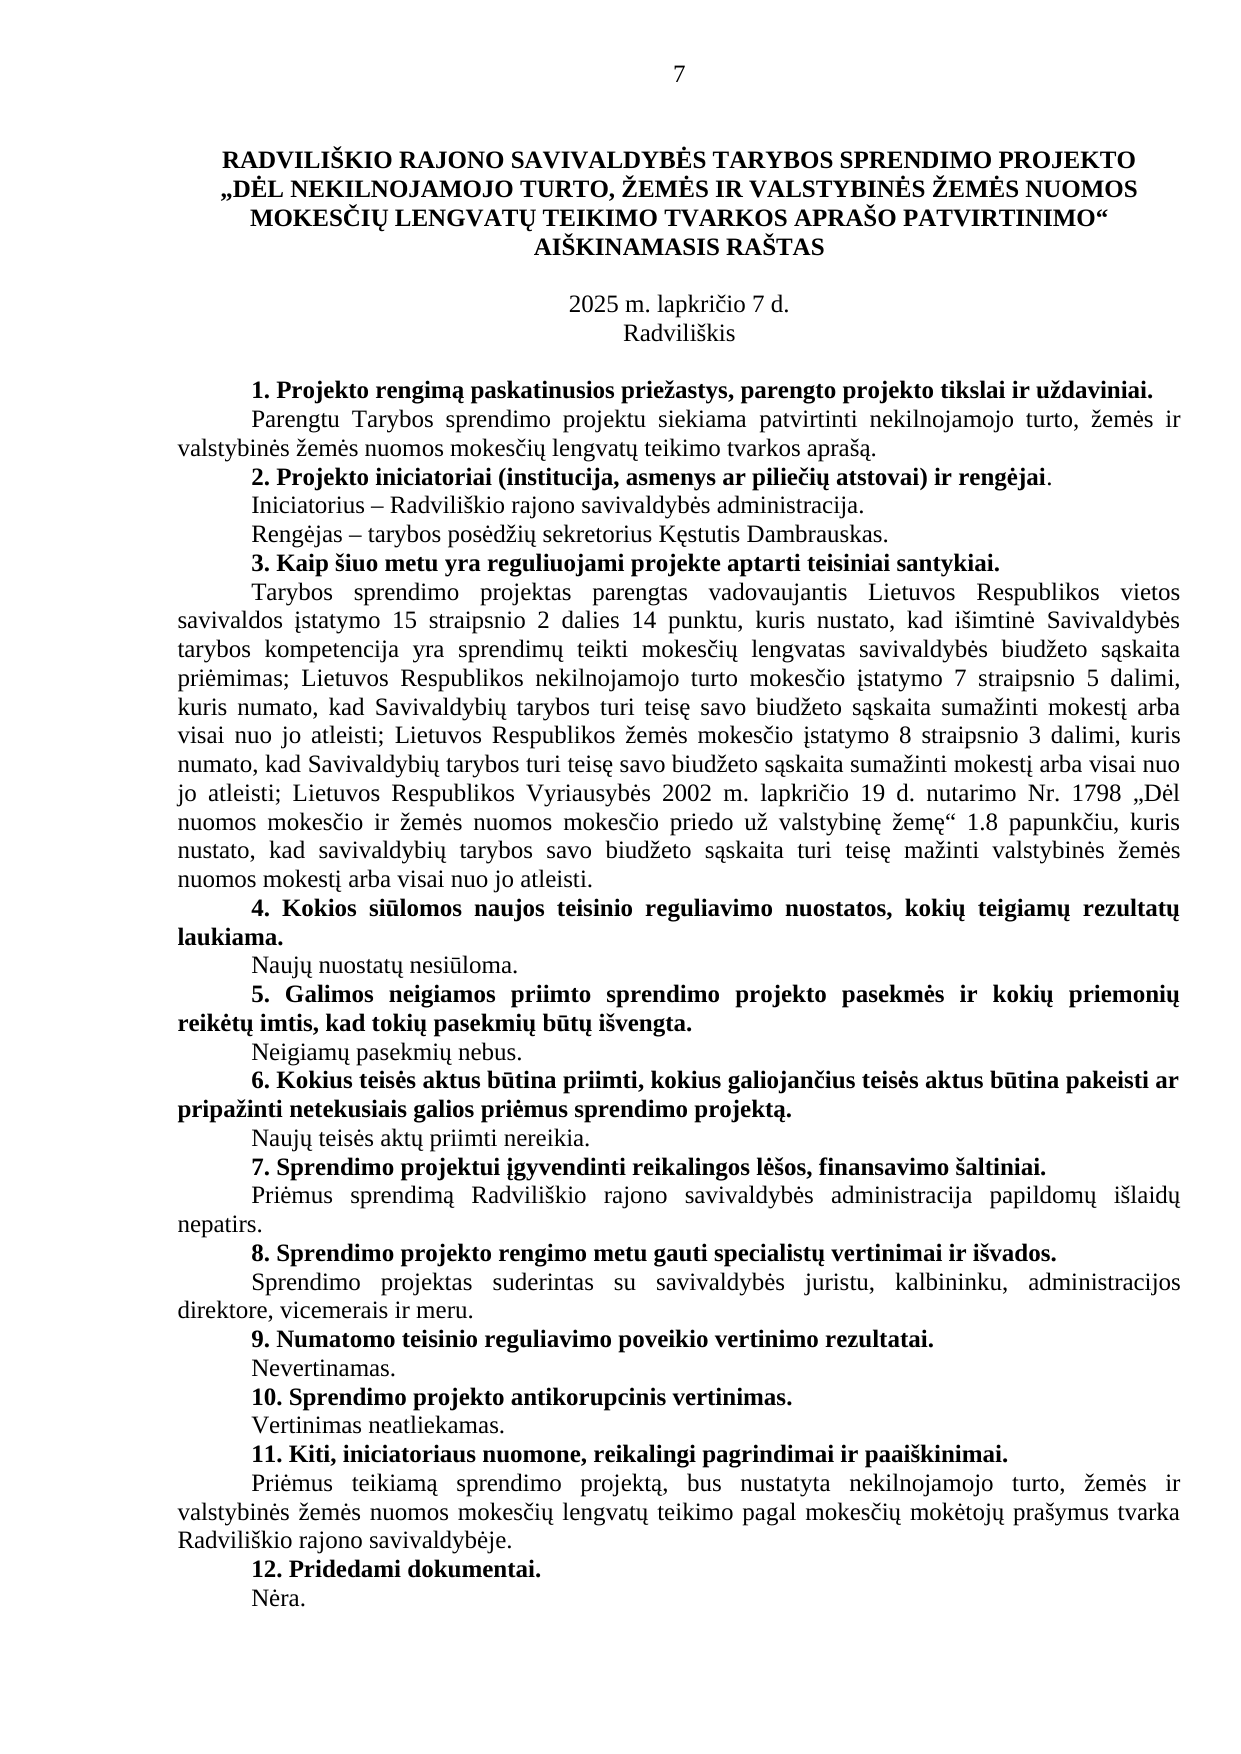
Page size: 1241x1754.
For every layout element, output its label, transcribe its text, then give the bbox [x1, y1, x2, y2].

text Naujų teisės aktų priimti nereikia. [177, 1123, 1181, 1152]
text 5. Galimos neigiamos priimto sprendimo projekto pasekmės ir kokių priemonių reikėtų imtis, kad tokių pasekmių būtų išvengta. [177, 979, 1181, 1037]
text RADVILIŠKIO RAJONO SAVIVALDYBĖS TARYBOS SPRENDIMO PROJEKTO [177, 145, 1181, 174]
text „DĖL NEKILNOJAMOJO TURTO, ŽEMĖS IR VALSTYBINĖS ŽEMĖS NUOMOS MOKESČIŲ LENGVATŲ TEIKIMO TVARKOS APRAŠO PATVIRTINIMO“ [177, 174, 1181, 232]
text 10. Sprendimo projekto antikorupcinis vertinimas. [177, 1382, 1181, 1410]
text Priėmus sprendimą Radviliškio rajono savivaldybės administracija papildomų išlaidų nepatirs. [177, 1180, 1181, 1238]
text 11. Kiti, iniciatoriaus nuomone, reikalingi pagrindimai ir paaiškinimai. [177, 1439, 1181, 1468]
text Neigiamų pasekmių nebus. [177, 1037, 1181, 1065]
text 1. Projekto rengimą paskatinusios priežastys, parengto projekto tikslai ir uždaviniai. [177, 375, 1181, 404]
text 12. Pridedami dokumentai. [177, 1554, 1181, 1583]
text 3. Kaip šiuo metu yra reguliuojami projekte aptarti teisiniai santykiai. [177, 548, 1181, 577]
text Priėmus teikiamą sprendimo projektą, bus nustatyta nekilnojamojo turto, žemės ir valstybinės žemės nuomos mokesčių lengvatų teikimo pagal mokesčių mokėtojų prašymus tvarka Radviliškio rajono savivaldybėje. [177, 1468, 1181, 1554]
text Parengtu Tarybos sprendimo projektu siekiama patvirtinti nekilnojamojo turto, žemės ir valstybinės žemės nuomos mokesčių lengvatų teikimo tvarkos aprašą. [177, 404, 1181, 462]
text Iniciatorius – Radviliškio rajono savivaldybės administracija. [177, 490, 1181, 519]
text Rengėjas – tarybos posėdžių sekretorius Kęstutis Dambrauskas. [177, 519, 1181, 548]
text 7. Sprendimo projektui įgyvendinti reikalingos lėšos, finansavimo šaltiniai. [177, 1152, 1181, 1180]
text Nevertinamas. [177, 1353, 1181, 1382]
text 2025 m. lapkričio 7 d. [177, 289, 1181, 318]
text Sprendimo projektas suderintas su savivaldybės juristu, kalbininku, administracijos direktore, vicemerais ir meru. [177, 1267, 1181, 1324]
text 6. Kokius teisės aktus būtina priimti, kokius galiojančius teisės aktus būtina pakeisti ar pripažinti netekusiais galios priėmus sprendimo projektą. [177, 1065, 1181, 1123]
text 9. Numatomo teisinio reguliavimo poveikio vertinimo rezultatai. [177, 1324, 1181, 1353]
text 8. Sprendimo projekto rengimo metu gauti specialistų vertinimai ir išvados. [177, 1238, 1181, 1267]
text AIŠKINAMASIS RAŠTAS [177, 232, 1181, 260]
text 4. Kokios siūlomos naujos teisinio reguliavimo nuostatos, kokių teigiamų rezultatų laukiama. [177, 893, 1181, 950]
text 2. Projekto iniciatoriai (institucija, asmenys ar piliečių atstovai) ir rengėjai. [177, 462, 1181, 490]
text Radviliškis [177, 318, 1181, 347]
text Naujų nuostatų nesiūloma. [177, 950, 1181, 979]
text Tarybos sprendimo projektas parengtas vadovaujantis Lietuvos Respublikos vietos savivaldos įstatymo 15 straipsnio 2 dalies 14 punktu, kuris nustato, kad išimtinė Savivaldybės tarybos kompetencija yra sprendimų teikti mokesčių lengvatas savivaldybės biudžeto sąskaita priėmimas; Lietuvos Respublikos nekilnojamojo turto mokesčio įstatymo 7 straipsnio 5 dalimi, kuris numato, kad Savivaldybių tarybos turi teisę savo biudžeto sąskaita sumažinti mokestį arba visai nuo jo atleisti; Lietuvos Respublikos žemės mokesčio įstatymo 8 straipsnio 3 dalimi, kuris numato, kad Savivaldybių tarybos turi teisę savo biudžeto sąskaita sumažinti mokestį arba visai nuo jo atleisti; Lietuvos Respublikos Vyriausybės 2002 m. lapkričio 19 d. nutarimo Nr. 1798 „Dėl nuomos mokesčio ir žemės nuomos mokesčio priedo už valstybinę žemę“ 1.8 papunkčiu, kuris nustato, kad savivaldybių tarybos savo biudžeto sąskaita turi teisę mažinti valstybinės žemės nuomos mokestį arba visai nuo jo atleisti. [177, 577, 1181, 893]
text Nėra. [177, 1583, 1181, 1612]
text Vertinimas neatliekamas. [177, 1410, 1181, 1439]
